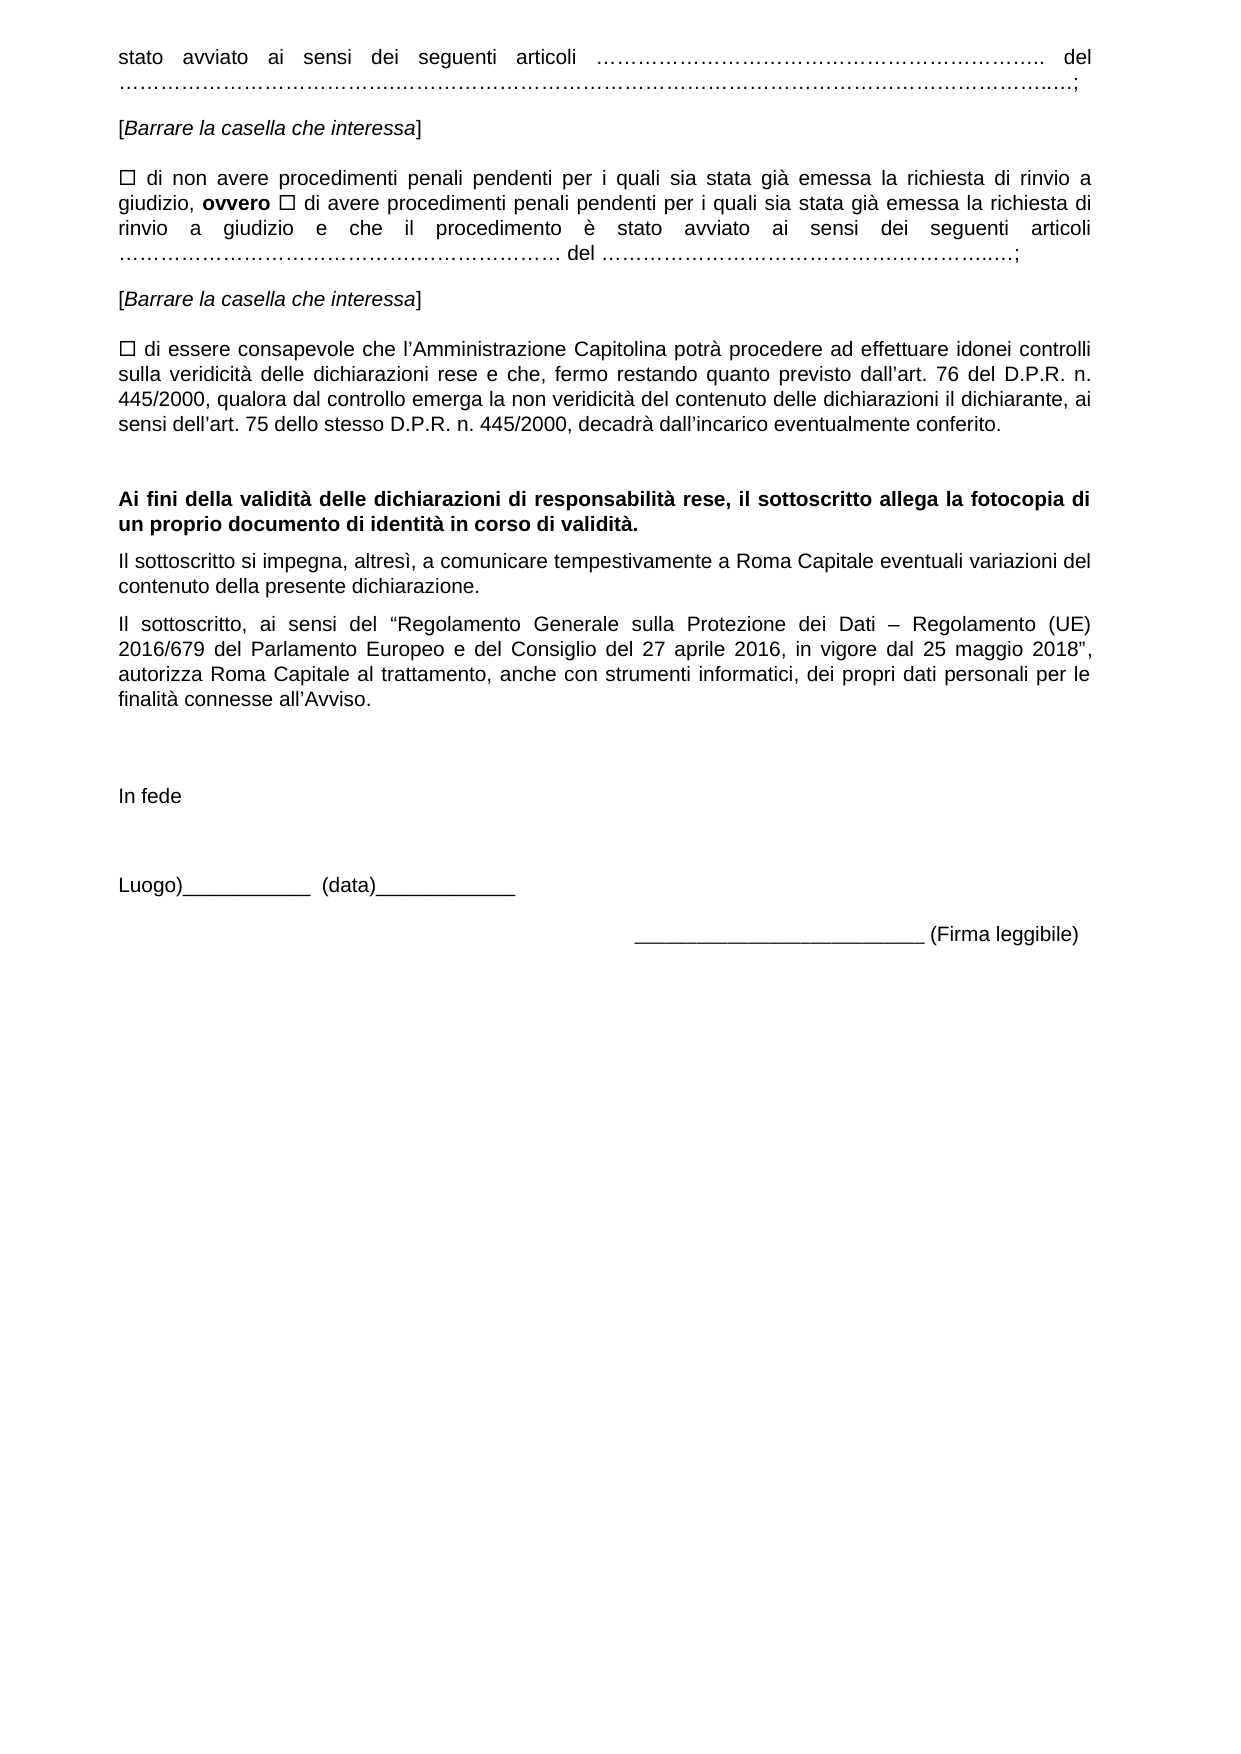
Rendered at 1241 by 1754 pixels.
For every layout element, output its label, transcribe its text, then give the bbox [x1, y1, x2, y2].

text  di non avere procedimenti penali pendenti per i quali sia stata già emessa la richiesta di rinvio a giudizio, ovvero  di avere procedimenti penali pendenti per i quali sia stata già emessa la richiesta di rinvio a giudizio e che il procedimento è stato avviato ai sensi dei seguenti articoli …………………………………….………………… del …………………………………….…………..…; [118, 165, 1092, 265]
text Il sottoscritto si impegna, altresì, a comunicare tempestivamente a Roma Capitale eventuali variazioni del contenuto della presente dichiarazione. [118, 548, 1092, 598]
text [Barrare la casella che interessa] [118, 286, 1092, 311]
text ____________________________ (Firma leggibile) [561, 922, 1092, 947]
text stato avviato ai sensi dei seguenti articoli ……………………………………………………….. del ………………………………….…………………………………………………………………………………..…; [118, 44, 1092, 94]
text Ai fini della validità delle dichiarazioni di responsabilità rese, il sottoscritto allega la fotocopia di un proprio documento di identità in corso di validità. [118, 486, 1092, 536]
text In fede [118, 784, 1092, 808]
text [Barrare la casella che interessa] [118, 115, 1092, 140]
text Luogo)___________ (data)____________ [118, 873, 1092, 897]
text Il sottoscritto, ai sensi del “Regolamento Generale sulla Protezione dei Dati – Regolamento (UE) 2016/679 del Parlamento Europeo e del Consiglio del 27 aprile 2016, in vigore dal 25 maggio 2018”, autorizza Roma Capitale al trattamento, anche con strumenti informatici, dei propri dati personali per le finalità connesse all’Avviso. [118, 611, 1092, 711]
text  di essere consapevole che l’Amministrazione Capitolina potrà procedere ad effettuare idonei controlli sulla veridicità delle dichiarazioni rese e che, fermo restando quanto previsto dall’art. 76 del D.P.R. n. 445/2000, qualora dal controllo emerga la non veridicità del contenuto delle dichiarazioni il dichiarante, ai sensi dell’art. 75 dello stesso D.P.R. n. 445/2000, decadrà dall’incarico eventualmente conferito. [118, 336, 1092, 436]
